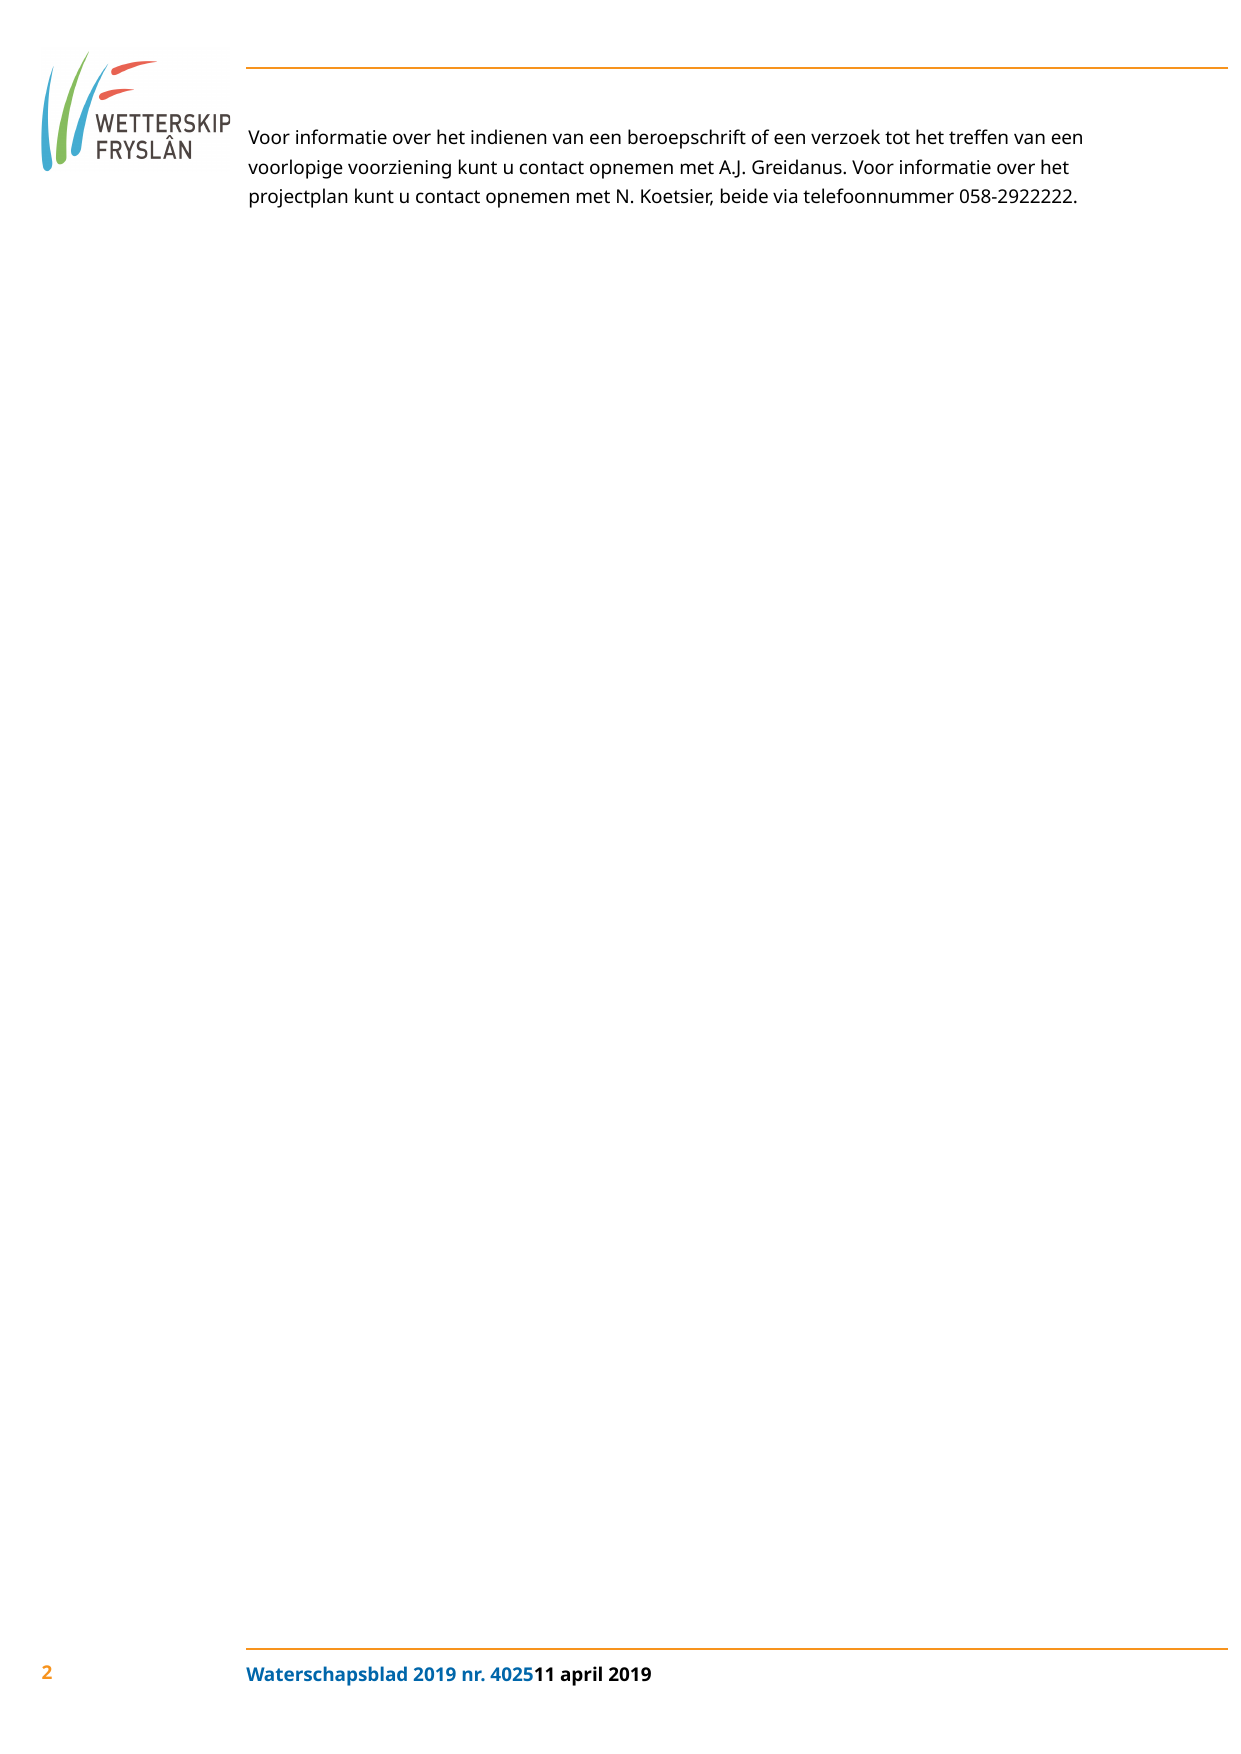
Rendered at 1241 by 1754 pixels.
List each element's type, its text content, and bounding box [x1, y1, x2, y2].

picture [41, 47, 231, 172]
text Voor informatie over het indienen van een beroepschrift of een verzoek tot het treffen van een voorlopige voorziening kunt u contact opnemen met A.J. Greidanus. Voor informatie over het projectplan kunt u contact opnemen met N. Koetsier, beide via telefoonnummer 058-2922222. [248, 124, 1152, 209]
